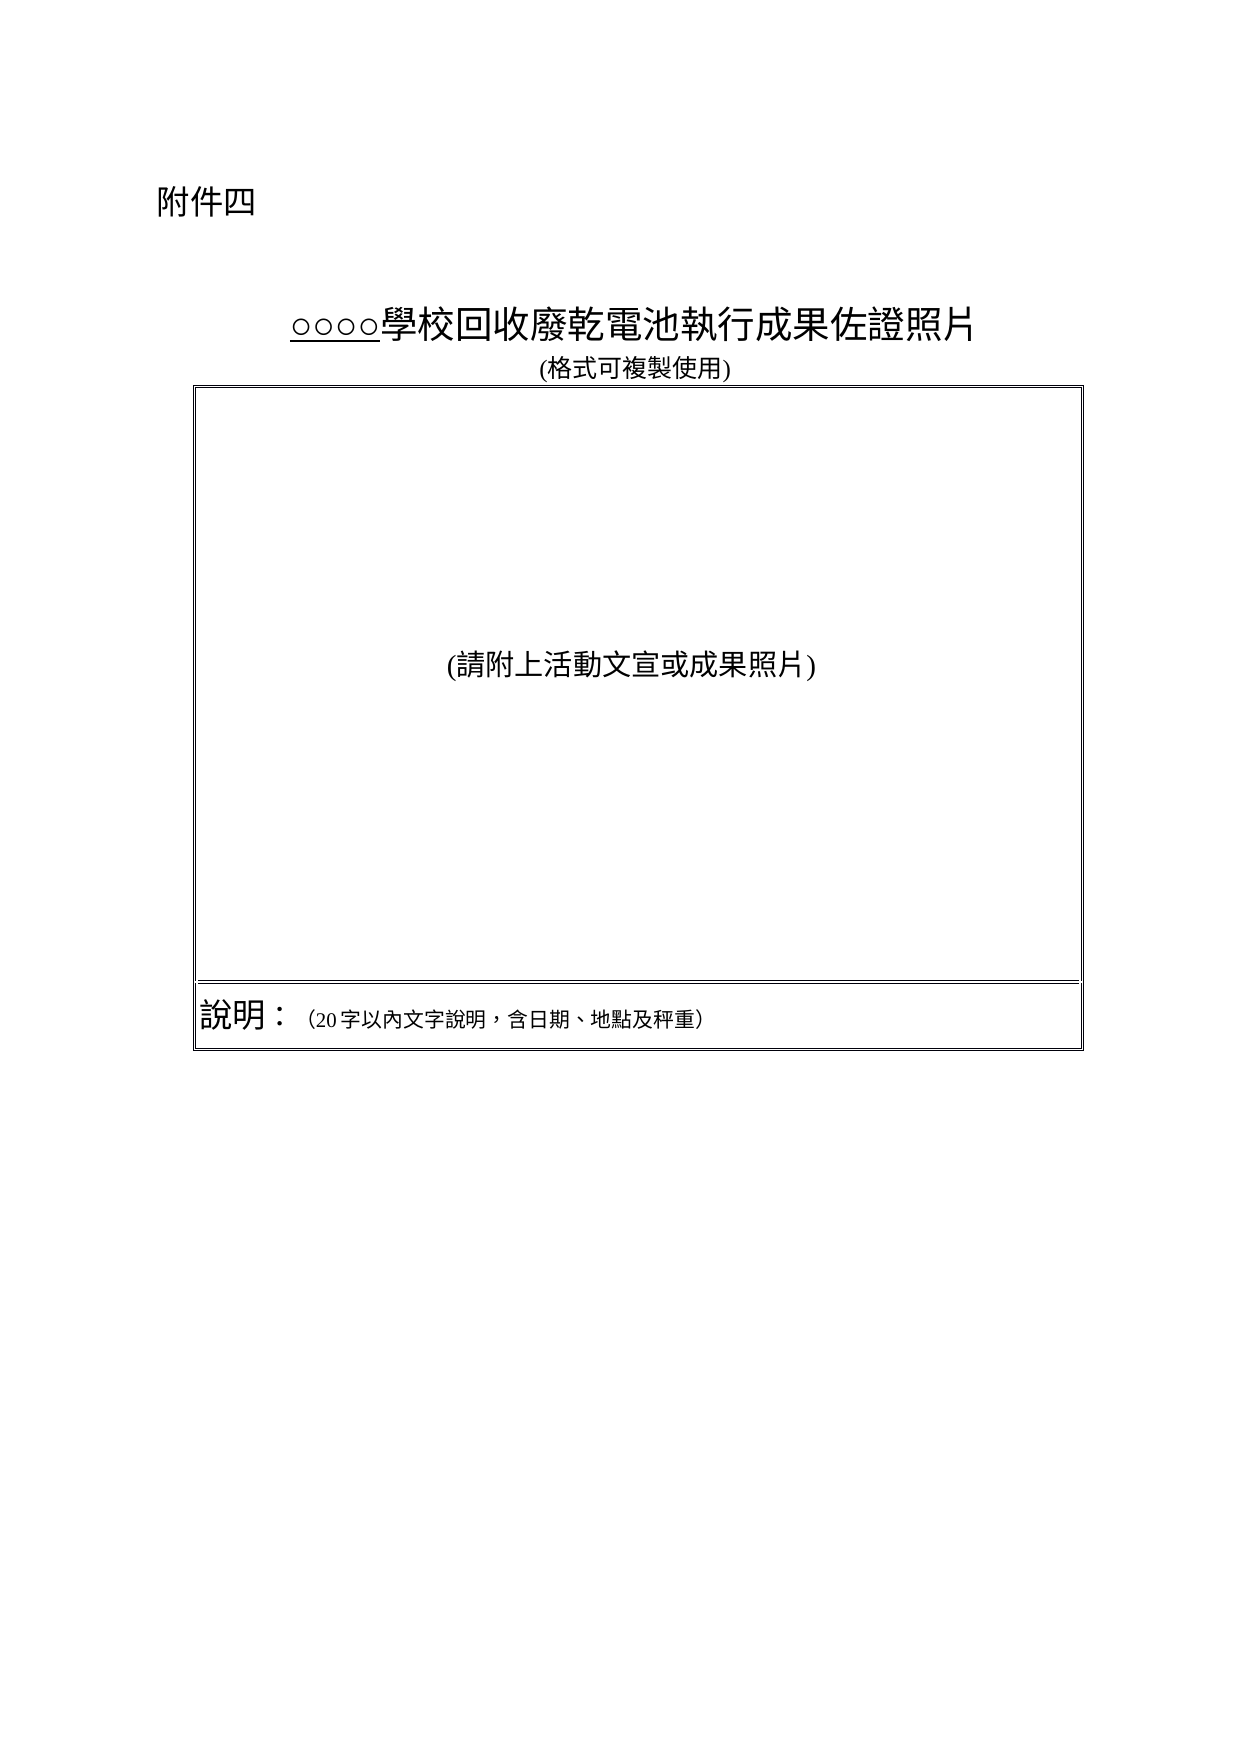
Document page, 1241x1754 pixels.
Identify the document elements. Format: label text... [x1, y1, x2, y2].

text (格式可複製使用) [177, 349, 1092, 385]
text ○○○○學校回收廢乾電池執行成果佐證照片 [177, 294, 1092, 349]
text 附件四 [157, 176, 277, 224]
table_header (請附上活動文宣或成果照片) [196, 388, 1081, 980]
table_cell 說明：（20字以內文字說明，含日期、地點及秤重） [195, 980, 1082, 1048]
